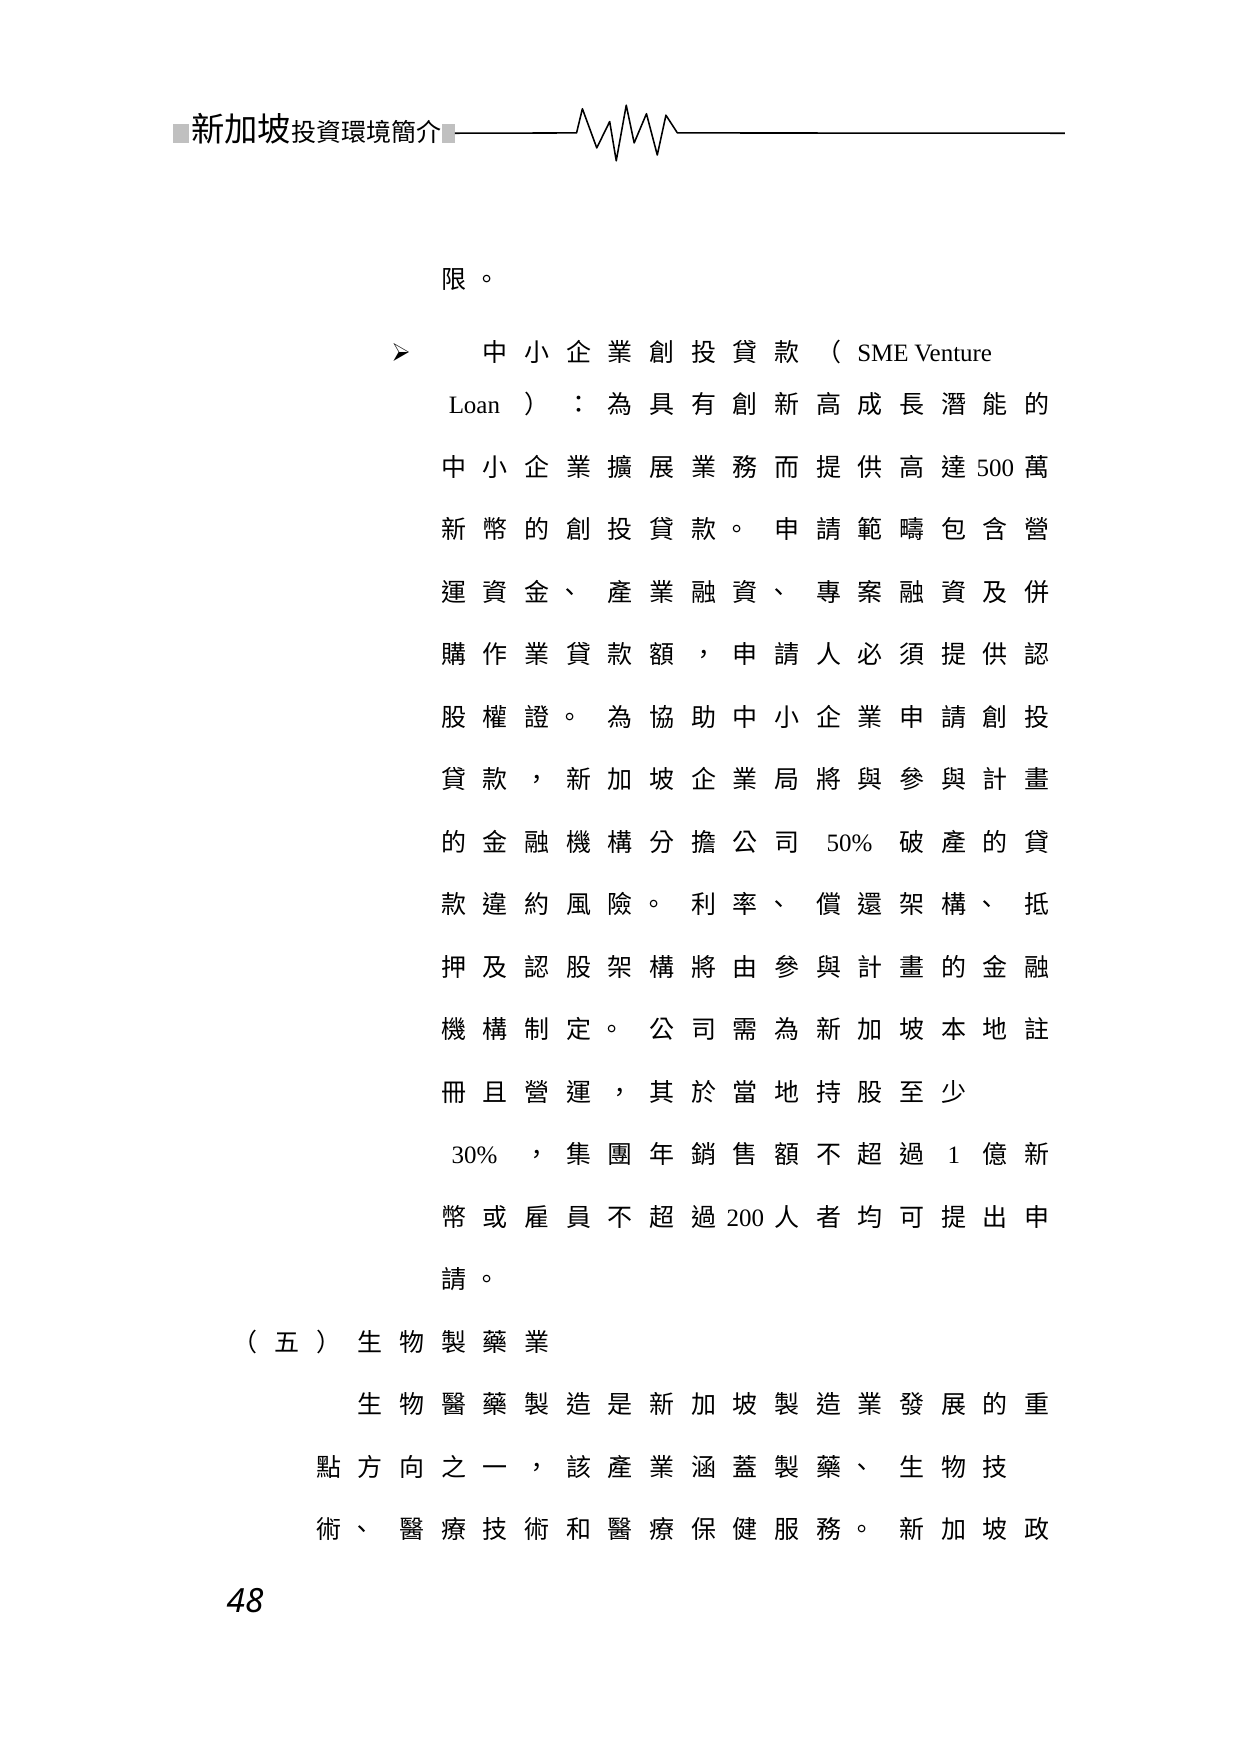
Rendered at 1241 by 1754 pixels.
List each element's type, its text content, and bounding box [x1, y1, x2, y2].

text （五）生物製藥業 [207, 1299, 1058, 1361]
list 中小企業小額貸款（SME Micro Loan）：中小企業為新加坡本地持股至少30%，雇員不超過10人或公司銷售額不超過100萬新幣（集團年銷售額不超過1億新幣或雇員不超過10人的當地中小企業）且其產品或服務已於市場上流通者，可申請獲得營運資金融資，以資助日常運作或購置自動和升級工廠設備所需，貸款額度最高10萬新幣。利率由參與計畫的金融機構綜合風險程度制定，貸款期限以不超過4年為限。 [367, 236, 1058, 299]
list 中小企業創投貸款（SME Venture Loan）：為具有創新高成長潛能的中小企業擴展業務而提供高達500萬新幣的創投貸款。申請範疇包含營運資金、產業融資、專案融資及併購作業貸款額，申請人必須提供認股權證。為協助中小企業申請創投貸款，新加坡企業局將與參與計畫的金融機構分擔公司50%破產的貸款違約風險。利率、償還架構、抵押及認股架構將由參與計畫的金融機構制定。公司需為新加坡本地註冊且營運，其於當地持股至少30%，集團年銷售額不超過1億新幣或雇員不超過200人者均可提出申請。 [367, 299, 1058, 1299]
text 生物醫藥製造是新加坡製造業發展的重點方向之一，該產業涵蓋製藥、生物技術、醫療技術和醫療保健服務。新加坡政 [281, 1361, 1058, 1549]
